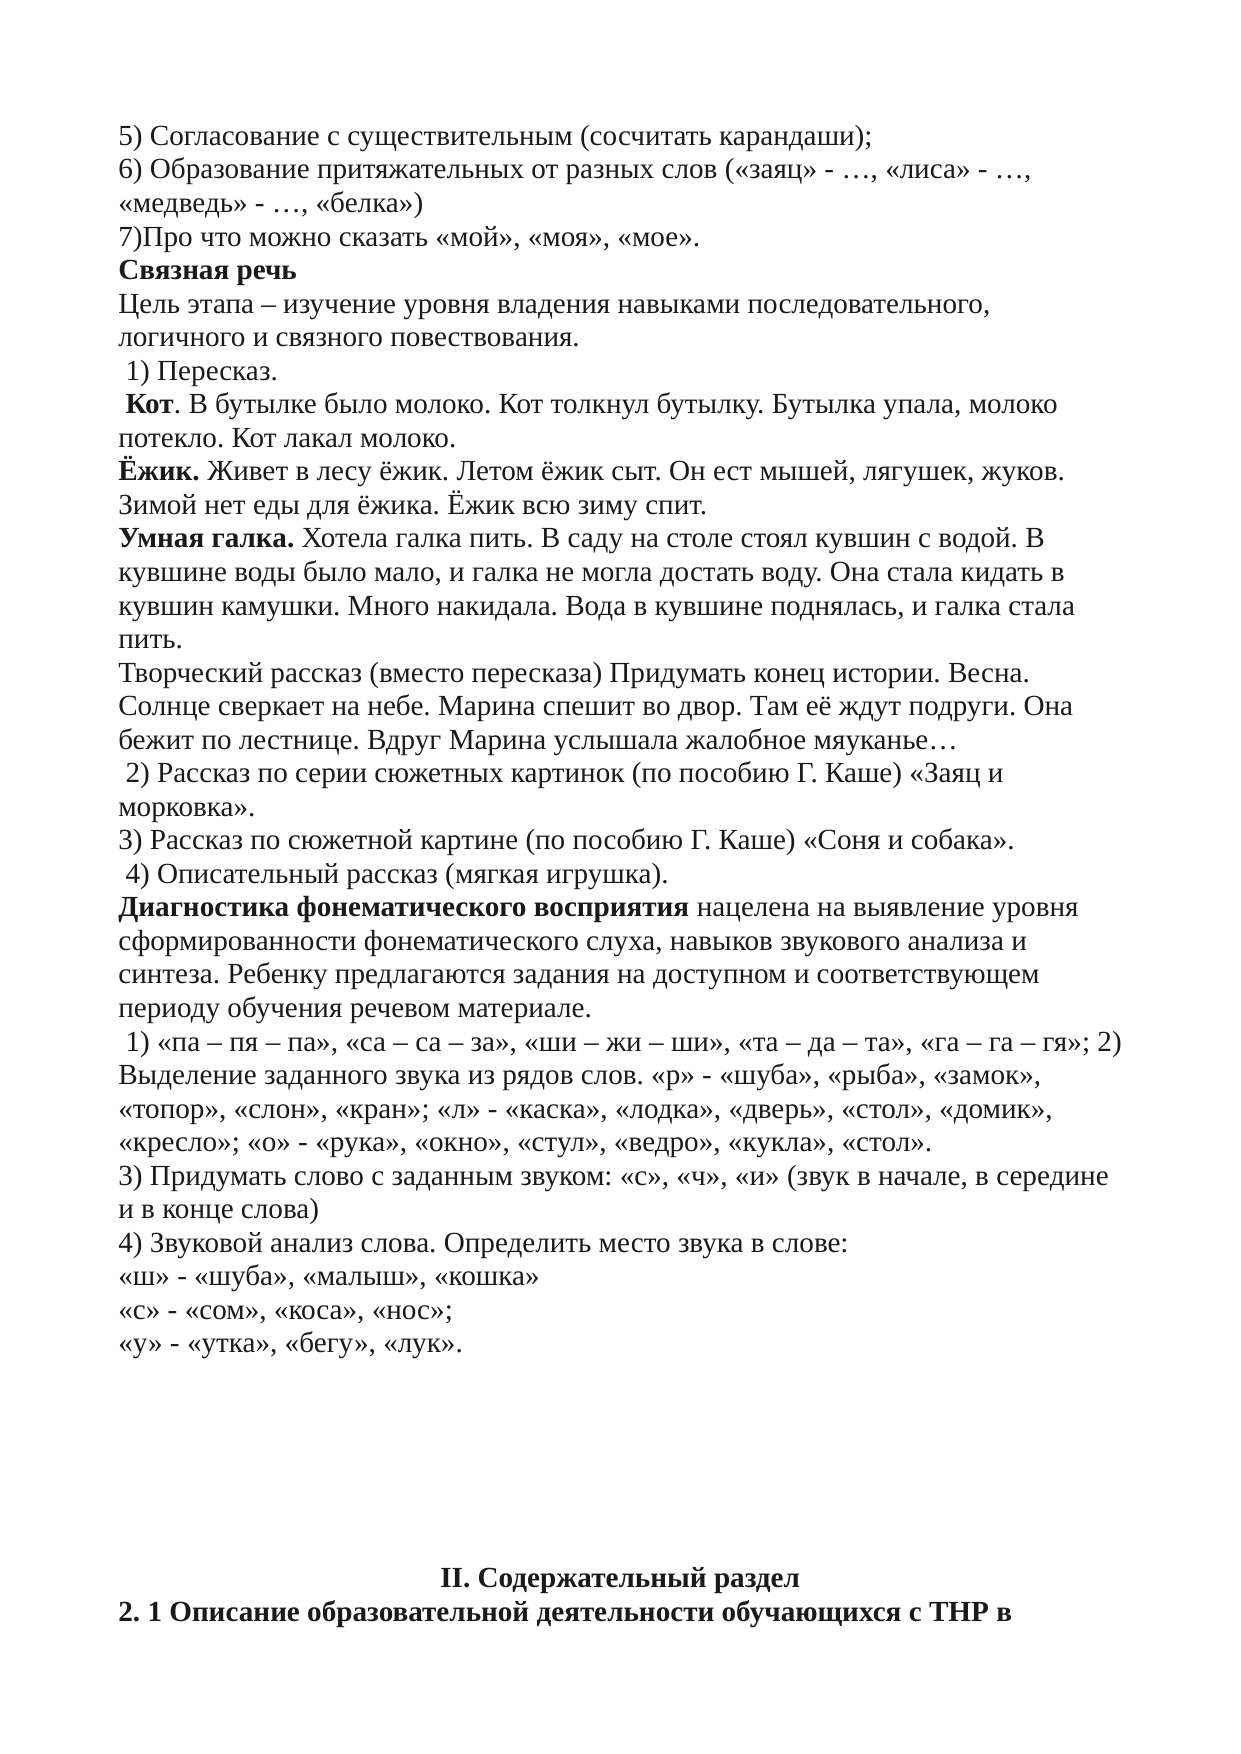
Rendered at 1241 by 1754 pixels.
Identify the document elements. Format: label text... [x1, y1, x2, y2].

text «с» - «сом», «коса», «нос»; [118, 1292, 1122, 1326]
text 2. 1 Описание образовательной деятельности обучающихся с ТНР в [118, 1594, 1122, 1627]
text 2) Рассказ по серии сюжетных картинок (по пособию Г. Каше) «Заяц и морковка». [118, 755, 1122, 822]
text 6) Образование притяжательных от разных слов («заяц» - …, «лиса» - …, «медведь» - …, «белка») [118, 152, 1122, 219]
text Связная речь [118, 252, 1122, 286]
text 3) Придумать слово с заданным звуком: «с», «ч», «и» (звук в начале, в середине и в конце слова) [118, 1158, 1122, 1225]
text 5) Согласование с существительным (сосчитать карандаши); [118, 118, 1122, 152]
text 3) Рассказ по сюжетной картине (по пособию Г. Каше) «Соня и собака». [118, 822, 1122, 856]
text 4) Звуковой анализ слова. Определить место звука в слове: [118, 1225, 1122, 1258]
text Цель этапа – изучение уровня владения навыками последовательного, логичного и связного повествования. [118, 286, 1122, 353]
text «ш» - «шуба», «малыш», «кошка» [118, 1258, 1122, 1292]
text 4) Описательный рассказ (мягкая игрушка). [118, 856, 1122, 889]
text 1) Пересказ. [118, 353, 1122, 386]
text Кот. В бутылке было молоко. Кот толкнул бутылку. Бутылка упала, молоко потекло. Кот лакал молоко. [118, 386, 1122, 453]
text 1) «па – пя – па», «са – са – за», «ши – жи – ши», «та – да – та», «га – га – гя»; 2) Выделение заданного звука из рядов слов. «р» - «шуба», «рыба», «замок», «топор», «слон», «кран»; «л» - «каска», «лодка», «дверь», «стол», «домик», «кресло»; «о» - «рука», «окно», «стул», «ведро», «кукла», «стол». [118, 1024, 1122, 1158]
text 7)Про что можно сказать «мой», «моя», «мое». [118, 219, 1122, 252]
text Умная галка. Хотела галка пить. В саду на столе стоял кувшин с водой. В кувшине воды было мало, и галка не могла достать воду. Она стала кидать в кувшин камушки. Много накидала. Вода в кувшине поднялась, и галка стала пить. [118, 521, 1122, 655]
text «у» - «утка», «бегу», «лук». [118, 1326, 1122, 1359]
text Ёжик. Живет в лесу ёжик. Летом ёжик сыт. Он ест мышей, лягушек, жуков. Зимой нет еды для ёжика. Ёжик всю зиму спит. [118, 453, 1122, 521]
text Творческий рассказ (вместо пересказа) Придумать конец истории. Весна. Солнце сверкает на небе. Марина спешит во двор. Там её ждут подруги. Она бежит по лестнице. Вдруг Марина услышала жалобное мяуканье… [118, 655, 1122, 755]
text II. Содержательный раздел [118, 1560, 1122, 1594]
text Диагностика фонематического восприятия нацелена на выявление уровня сформированности фонематического слуха, навыков звукового анализа и синтеза. Ребенку предлагаются задания на доступном и соответствующем периоду обучения речевом материале. [118, 889, 1122, 1024]
